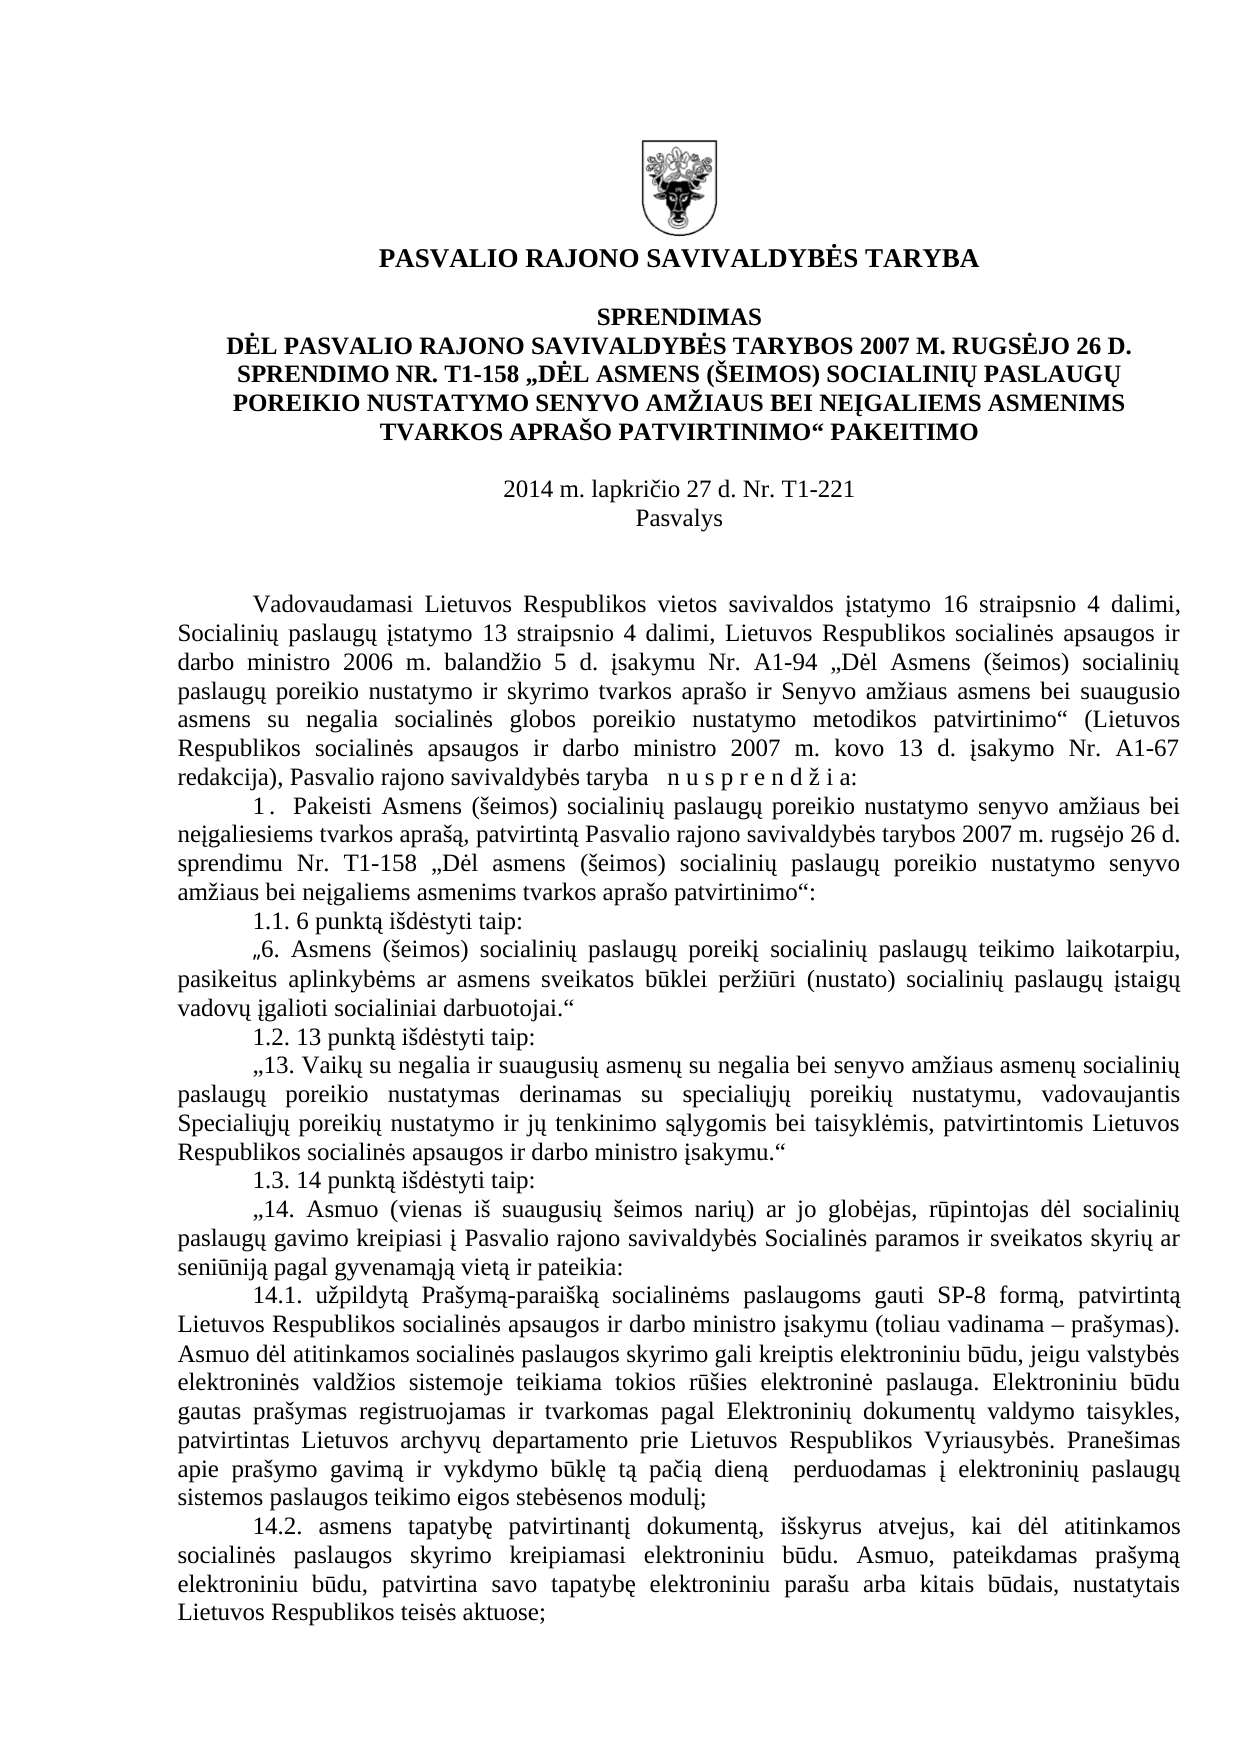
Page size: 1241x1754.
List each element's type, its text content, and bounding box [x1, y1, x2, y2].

text Pasvalys [177, 503, 1181, 532]
text 2014 m. lapkričio 27 d. Nr. T1-221 [177, 474, 1181, 503]
text sprendimas [177, 302, 1181, 331]
text 14.2. asmens tapatybę patvirtinantį dokumentą, išskyrus atvejus, kai dėl atitinkamos socialinės paslaugos skyrimo kreipiamasi elektroniniu būdu. Asmuo, pateikdamas prašymą elektroniniu būdu, patvirtina savo tapatybę elektroniniu parašu arba kitais būdais, nustatytais Lietuvos Respublikos teisės aktuose; [177, 1511, 1181, 1626]
text „14. Asmuo (vienas iš suaugusių šeimos narių) ar jo globėjas, rūpintojas dėl socialinių paslaugų gavimo kreipiasi į Pasvalio rajono savivaldybės Socialinės paramos ir sveikatos skyrių ar seniūniją pagal gyvenamąją vietą ir pateikia: [177, 1194, 1181, 1280]
text 1.3. 14 punktą išdėstyti taip: [177, 1165, 1181, 1194]
text 1.1. 6 punktą išdėstyti taip: [177, 906, 1181, 934]
text Vadovaudamasi Lietuvos Respublikos vietos savivaldos įstatymo 16 straipsnio 4 dalimi, Socialinių paslaugų įstatymo 13 straipsnio 4 dalimi, Lietuvos Respublikos socialinės apsaugos ir darbo ministro 2006 m. balandžio 5 d. įsakymu Nr. A1-94 „Dėl Asmens (šeimos) socialinių paslaugų poreikio nustatymo ir skyrimo tvarkos aprašo ir Senyvo amžiaus asmens bei suaugusio asmens su negalia socialinės globos poreikio nustatymo metodikos patvirtinimo“ (Lietuvos Respublikos socialinės apsaugos ir darbo ministro 2007 m. kovo 13 d. įsakymo Nr. A1-67 redakcija), Pasvalio rajono savivaldybės taryba n u s p r e n d ž i a: [177, 589, 1181, 791]
text 14.1. užpildytą Prašymą-paraišką socialinėms paslaugoms gauti SP-8 formą, patvirtintą Lietuvos Respublikos socialinės apsaugos ir darbo ministro įsakymu (toliau vadinama – prašymas). Asmuo dėl atitinkamos socialinės paslaugos skyrimo gali kreiptis elektroniniu būdu, jeigu valstybės elektroninės valdžios sistemoje teikiama tokios rūšies elektroninė paslauga. Elektroniniu būdu gautas prašymas registruojamas ir tvarkomas pagal Elektroninių dokumentų valdymo taisykles, patvirtintas Lietuvos archyvų departamento prie Lietuvos Respublikos Vyriausybės. Pranešimas apie prašymo gavimą ir vykdymo būklę tą pačią dieną perduodamas į elektroninių paslaugų sistemos paslaugos teikimo eigos stebėsenos modulį; [177, 1280, 1181, 1511]
text 1.2. 13 punktą išdėstyti taip: [177, 1022, 1181, 1050]
text „6. Asmens (šeimos) socialinių paslaugų poreikį socialinių paslaugų teikimo laikotarpiu, pasikeitus aplinkybėms ar asmens sveikatos būklei peržiūri (nustato) socialinių paslaugų įstaigų vadovų įgalioti socialiniai darbuotojai.“ [177, 934, 1181, 1022]
text Pasvalio rajono savivaldybės taryba [177, 242, 1181, 273]
text 1. Pakeisti Asmens (šeimos) socialinių paslaugų poreikio nustatymo senyvo amžiaus bei neįgaliesiems tvarkos aprašą, patvirtintą Pasvalio rajono savivaldybės tarybos 2007 m. rugsėjo 26 d. sprendimu Nr. T1-158 „Dėl asmens (šeimos) socialinių paslaugų poreikio nustatymo senyvo amžiaus bei neįgaliems asmenims tvarkos aprašo patvirtinimo“: [177, 791, 1181, 906]
text Dėl Pasvalio rajono savivaldybės tarybos 2007 m. RUGSĖJO 26 d. sprendimo NR. t1-158 „Dėl ASMENS (ŠEIMOS) SOCIALINIŲ PASLAUGŲ POREIKIO NUSTATYMO SENYVO AMŽIAUS BEI NEĮGALIEMS ASMENIMS TVARKOS APRAŠO PATVIRTINIMO“ pakeitimo [177, 331, 1181, 446]
text „13. Vaikų su negalia ir suaugusių asmenų su negalia bei senyvo amžiaus asmenų socialinių paslaugų poreikio nustatymas derinamas su specialiųjų poreikių nustatymu, vadovaujantis Specialiųjų poreikių nustatymo ir jų tenkinimo sąlygomis bei taisyklėmis, patvirtintomis Lietuvos Respublikos socialinės apsaugos ir darbo ministro įsakymu.“ [177, 1050, 1181, 1165]
